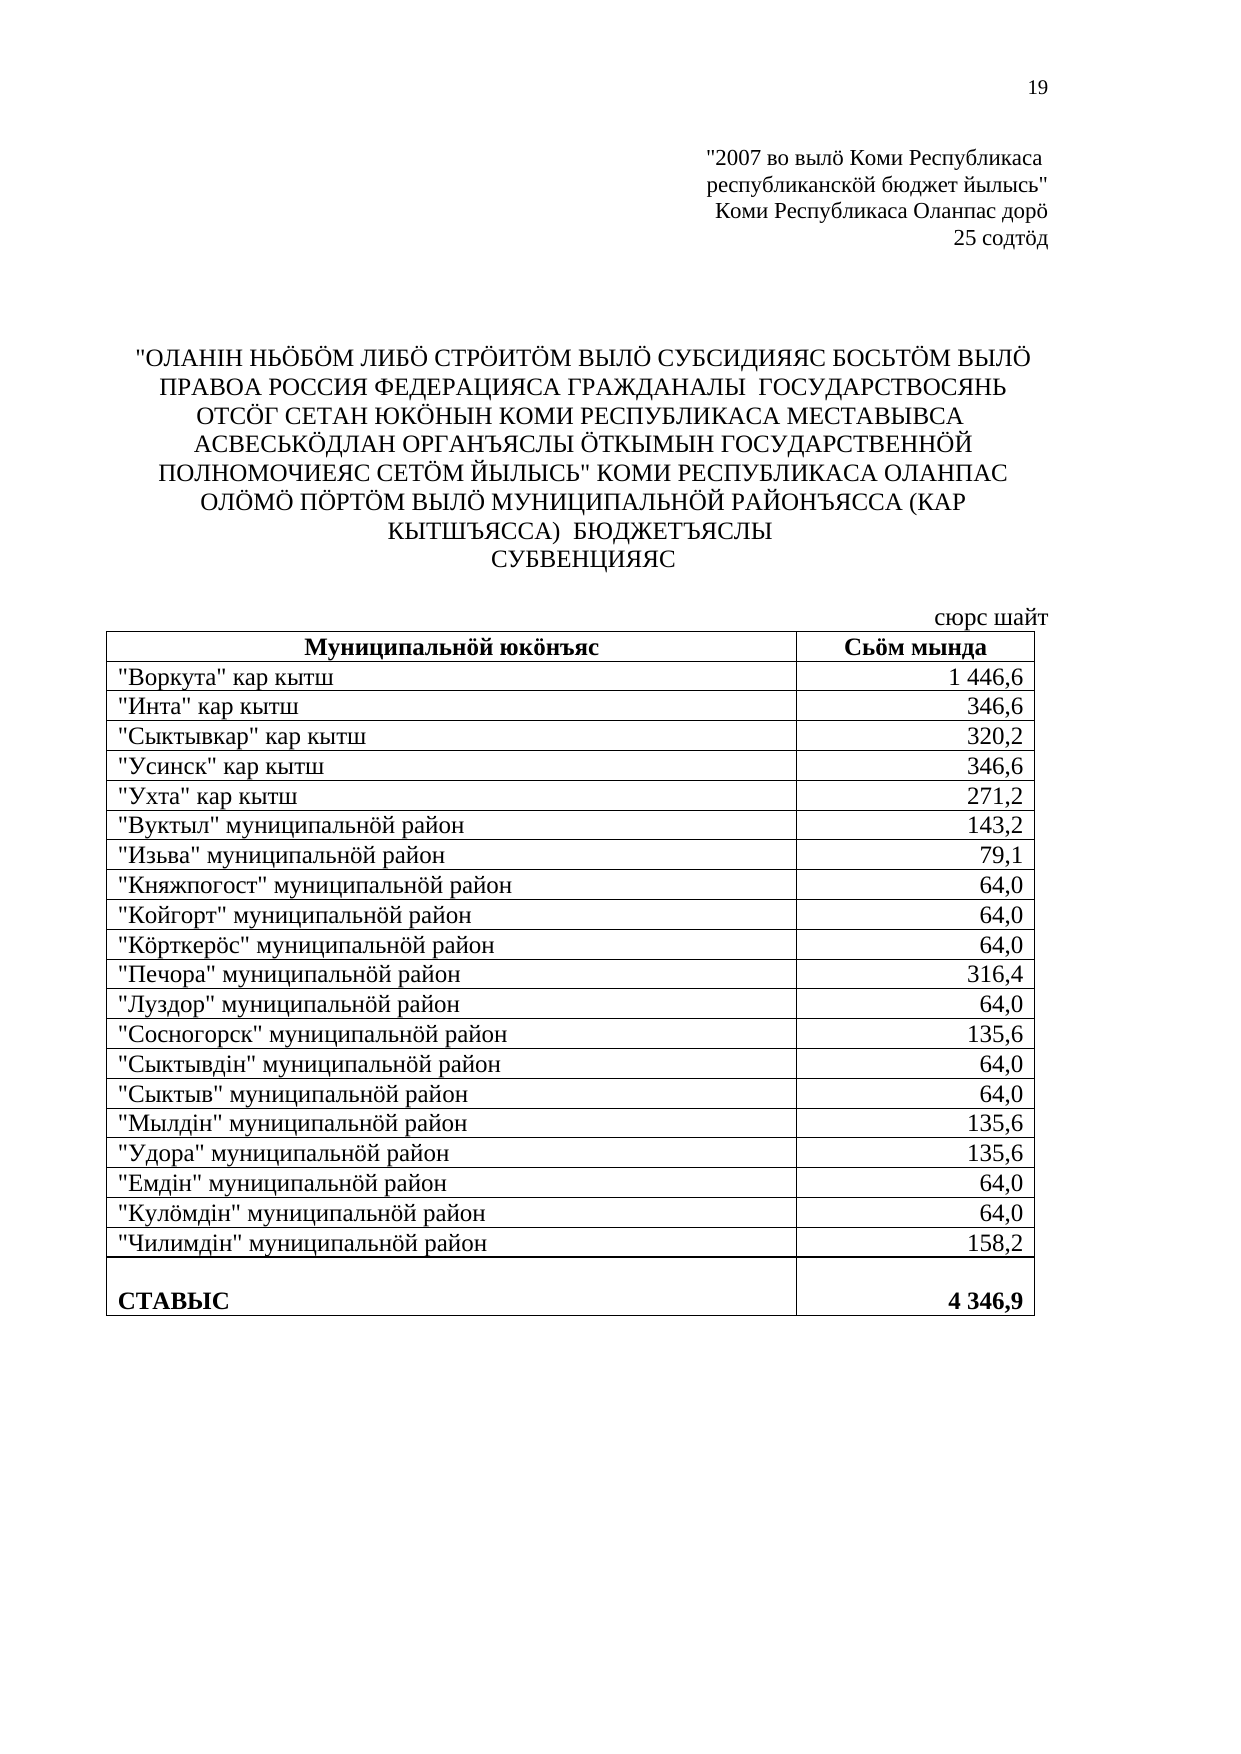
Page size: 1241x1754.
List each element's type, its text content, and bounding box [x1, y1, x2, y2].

table_cell 64,0 [797, 1049, 1034, 1078]
table_cell 64,0 [797, 900, 1034, 929]
table_cell "Мылдiн" муниципальнöй район [107, 1109, 796, 1137]
table_cell 64,0 [797, 1079, 1034, 1107]
table_cell "Сыктывдiн" муниципальнöй район [107, 1049, 796, 1078]
table_cell "Койгорт" муниципальнöй район [107, 900, 796, 929]
table_cell 143,2 [797, 811, 1034, 839]
table_cell 64,0 [797, 930, 1034, 958]
table_cell "Кöрткерöс" муниципальнöй район [107, 930, 796, 958]
table_cell "Вуктыл" муниципальнöй район [107, 811, 796, 839]
text СУБВЕНЦИЯЯС [118, 544, 1048, 573]
table_cell 346,6 [797, 751, 1034, 780]
table_cell 135,6 [797, 1138, 1034, 1167]
table_cell 64,0 [797, 870, 1034, 899]
table_cell "Сыктыв" муниципальнöй район [107, 1079, 796, 1107]
table_cell "Усинск" кар кытш [107, 751, 796, 780]
table_cell "Изьва" муниципальнöй район [107, 840, 796, 869]
table_cell 64,0 [797, 989, 1034, 1018]
table_cell 346,6 [797, 691, 1034, 720]
table_header Сьöм мында [797, 632, 1034, 661]
table_cell "Удора" муниципальнöй район [107, 1138, 796, 1167]
table_cell 320,2 [797, 721, 1034, 750]
table_cell 158,2 [797, 1228, 1034, 1256]
table_cell "Кулöмдiн" муниципальнöй район [107, 1198, 796, 1227]
table_cell СТАВЫС [107, 1258, 796, 1315]
table_cell 64,0 [797, 1168, 1034, 1197]
table_header Муниципальнöй юкöнъяс [107, 632, 796, 661]
table_cell 79,1 [797, 840, 1034, 869]
text сюрс шайт [118, 602, 1048, 631]
table_cell "Печора" муниципальнöй район [107, 960, 796, 988]
table_cell "Воркута" кар кытш [107, 662, 796, 690]
text Коми Республикаса Оланпас дорö [118, 197, 1048, 223]
table_cell 135,6 [797, 1019, 1034, 1048]
text АСВЕСЬКÖДЛАН ОРГАНЪЯСЛЫ ÖТКЫМЫН ГОСУДАРСТВЕННÖЙ ПОЛНОМОЧИЕЯС СЕТÖМ ЙЫЛЫСЬ" КОМИ РЕСПУБЛИКАСА ОЛАНПАС ОЛÖМÖ ПÖРТÖМ ВЫЛÖ МУНИЦИПАЛЬНÖЙ РАЙОНЪЯССА (КАР КЫТШЪЯССА) БЮДЖЕТЪЯСЛЫ [118, 429, 1048, 544]
table_cell "Ухта" кар кытш [107, 781, 796, 809]
text 25 содтöд [118, 223, 1048, 250]
table_cell "Княжпогост" муниципальнöй район [107, 870, 796, 899]
text республиканскöй бюджет йылысь" [118, 171, 1048, 197]
table_cell 135,6 [797, 1109, 1034, 1137]
text "2007 во вылö Коми Республикаса [118, 144, 1048, 171]
table_cell 1 446,6 [797, 662, 1034, 690]
table_cell 271,2 [797, 781, 1034, 809]
table_cell "Сосногорск" муниципальнöй район [107, 1019, 796, 1048]
table_cell 4 346,9 [797, 1258, 1034, 1315]
table_cell "Инта" кар кытш [107, 691, 796, 720]
table_cell 64,0 [797, 1198, 1034, 1227]
text "ОЛАНIН НЬÖБÖМ ЛИБÖ СТРÖИТÖМ ВЫЛÖ СУБСИДИЯЯС БОСЬТÖМ ВЫЛÖ ПРАВОА РОССИЯ ФЕДЕРАЦИЯСА ГРАЖДАНАЛЫ ГОСУДАРСТВОСЯНЬ ОТСÖГ СЕТАН ЮКÖНЫН КОМИ РЕСПУБЛИКАСА МЕСТАВЫВСА [118, 343, 1048, 429]
table_cell "Чилимдiн" муниципальнöй район [107, 1228, 796, 1256]
table_cell "Луздор" муниципальнöй район [107, 989, 796, 1018]
table_cell "Сыктывкар" кар кытш [107, 721, 796, 750]
table_cell 316,4 [797, 960, 1034, 988]
table_cell "Емдiн" муниципальнöй район [107, 1168, 796, 1197]
